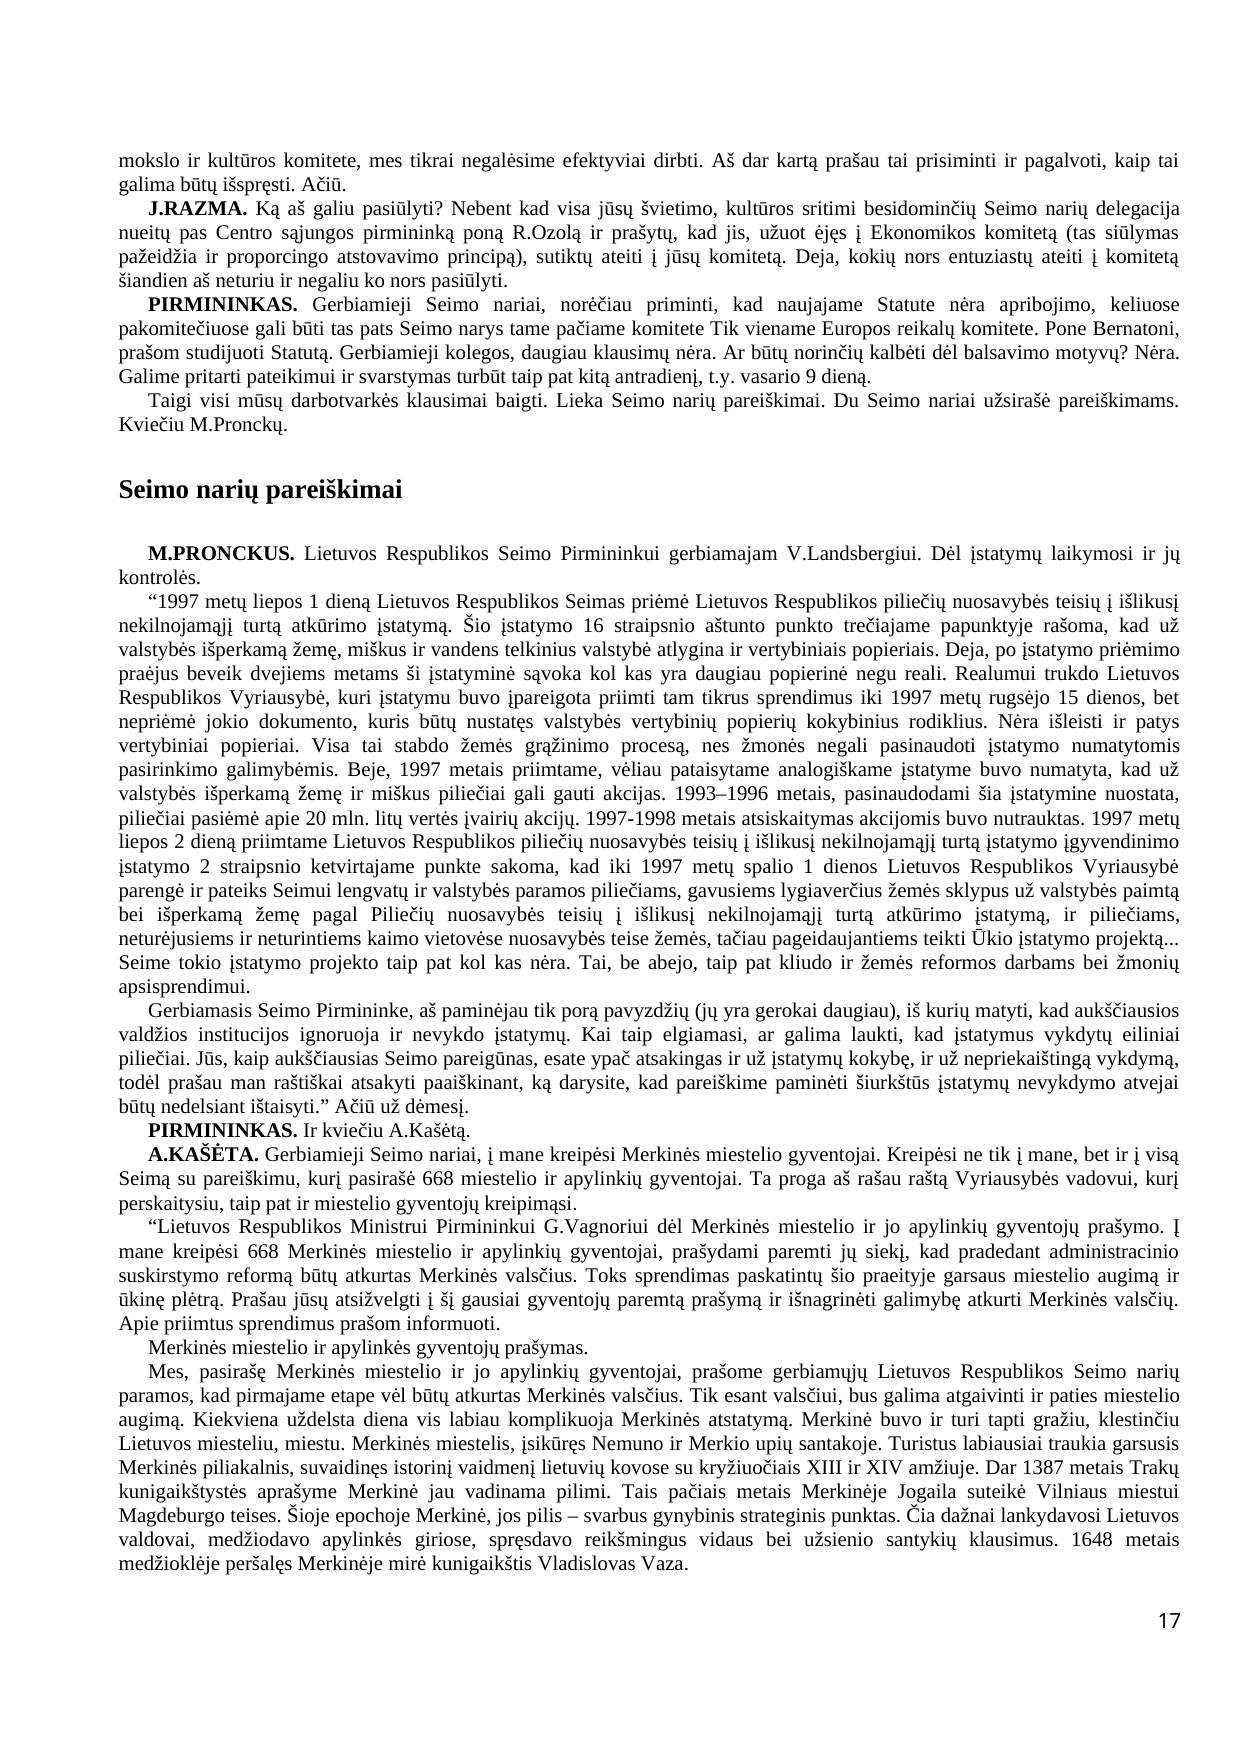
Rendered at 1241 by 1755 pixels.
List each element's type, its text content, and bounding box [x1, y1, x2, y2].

text Gerbiamasis Seimo Pirmininke, aš paminėjau tik porą pavyzdžių (jų yra gerokai daugiau), iš kurių matyti, kad aukščiausios valdžios institucijos ignoruoja ir nevykdo įstatymų. Kai taip elgiamasi, ar galima laukti, kad įstatymus vykdytų eiliniai piliečiai. Jūs, kaip aukščiausias Seimo pareigūnas, esate ypač atsakingas ir už įstatymų kokybę, ir už nepriekaištingą vykdymą, todėl prašau man raštiškai atsakyti paaiškinant, ką darysite, kad pareiškime paminėti šiurkštūs įstatymų nevykdymo atvejai būtų nedelsiant ištaisyti.” Ačiū už dėmesį. [118, 998, 1181, 1118]
text J.RAZMA. Ką aš galiu pasiūlyti? Nebent kad visa jūsų švietimo, kultūros sritimi besidominčių Seimo narių delegacija nueitų pas Centro sąjungos pirmininką poną R.Ozolą ir prašytų, kad jis, užuot ėjęs į Ekonomikos komitetą (tas siūlymas pažeidžia ir proporcingo atstovavimo principą), sutiktų ateiti į jūsų komitetą. Deja, kokių nors entuziastų ateiti į komitetą šiandien aš neturiu ir negaliu ko nors pasiūlyti. [118, 196, 1181, 292]
text PIRMININKAS. Gerbiamieji Seimo nariai, norėčiau priminti, kad naujajame Statute nėra apribojimo, keliuose pakomitečiuose gali būti tas pats Seimo narys tame pačiame komitete Tik viename Europos reikalų komitete. Pone Bernatoni, prašom studijuoti Statutą. Gerbiamieji kolegos, daugiau klausimų nėra. Ar būtų norinčių kalbėti dėl balsavimo motyvų? Nėra. Galime pritarti pateikimui ir svarstymas turbūt taip pat kitą antradienį, t.y. vasario 9 dieną. [118, 292, 1181, 388]
text A.KAŠĖTA. Gerbiamieji Seimo nariai, į mane kreipėsi Merkinės miestelio gyventojai. Kreipėsi ne tik į mane, bet ir į visą Seimą su pareiškimu, kurį pasirašė 668 miestelio ir apylinkių gyventojai. Ta proga aš rašau raštą Vyriausybės vadovui, kurį perskaitysiu, taip pat ir miestelio gyventojų kreipimąsi. [118, 1142, 1181, 1214]
text PIRMININKAS. Ir kviečiu A.Kašėtą. [118, 1118, 1181, 1142]
text Seimo narių pareiškimai [118, 473, 1181, 504]
text Taigi visi mūsų darbotvarkės klausimai baigti. Lieka Seimo narių pareiškimai. Du Seimo nariai užsirašė pareiškimams. Kviečiu M.Pronckų. [118, 388, 1181, 436]
text mokslo ir kultūros komitete, mes tikrai negalėsime efektyviai dirbti. Aš dar kartą prašau tai prisiminti ir pagalvoti, kaip tai galima būtų išspręsti. Ačiū. [118, 148, 1181, 196]
text Merkinės miestelio ir apylinkės gyventojų prašymas. [118, 1335, 1181, 1359]
text M.PRONCKUS. Lietuvos Respublikos Seimo Pirmininkui gerbiamajam V.Landsbergiui. Dėl įstatymų laikymosi ir jų kontrolės. [118, 541, 1181, 589]
text “1997 metų liepos 1 dieną Lietuvos Respublikos Seimas priėmė Lietuvos Respublikos piliečių nuosavybės teisių į išlikusį nekilnojamąjį turtą atkūrimo įstatymą. Šio įstatymo 16 straipsnio aštunto punkto trečiajame papunktyje rašoma, kad už valstybės išperkamą žemę, miškus ir vandens telkinius valstybė atlygina ir vertybiniais popieriais. Deja, po įstatymo priėmimo praėjus beveik dvejiems metams ši įstatyminė sąvoka kol kas yra daugiau popierinė negu reali. Realumui trukdo Lietuvos Respublikos Vyriausybė, kuri įstatymu buvo įpareigota priimti tam tikrus sprendimus iki 1997 metų rugsėjo 15 dienos, bet nepriėmė jokio dokumento, kuris būtų nustatęs valstybės vertybinių popierių kokybinius rodiklius. Nėra išleisti ir patys vertybiniai popieriai. Visa tai stabdo žemės grąžinimo procesą, nes žmonės negali pasinaudoti įstatymo numatytomis pasirinkimo galimybėmis. Beje, 1997 metais priimtame, vėliau pataisytame analogiškame įstatyme buvo numatyta, kad už valstybės išperkamą žemę ir miškus piliečiai gali gauti akcijas. 1993–1996 metais, pasinaudodami šia įstatymine nuostata, piliečiai pasiėmė apie 20 mln. litų vertės įvairių akcijų. 1997-1998 metais atsiskaitymas akcijomis buvo nutrauktas. 1997 metų liepos 2 dieną priimtame Lietuvos Respublikos piliečių nuosavybės teisių į išlikusį nekilnojamąjį turtą įstatymo įgyvendinimo įstatymo 2 straipsnio ketvirtajame punkte sakoma, kad iki 1997 metų spalio 1 dienos Lietuvos Respublikos Vyriausybė parengė ir pateiks Seimui lengvatų ir valstybės paramos piliečiams, gavusiems lygiaverčius žemės sklypus už valstybės paimtą bei išperkamą žemę pagal Piliečių nuosavybės teisių į išlikusį nekilnojamąjį turtą atkūrimo įstatymą, ir piliečiams, neturėjusiems ir neturintiems kaimo vietovėse nuosavybės teise žemės, tačiau pageidaujantiems teikti Ūkio įstatymo projektą... Seime tokio įstatymo projekto taip pat kol kas nėra. Tai, be abejo, taip pat kliudo ir žemės reformos darbams bei žmonių apsisprendimui. [118, 589, 1181, 998]
text Mes, pasirašę Merkinės miestelio ir jo apylinkių gyventojai, prašome gerbiamųjų Lietuvos Respublikos Seimo narių paramos, kad pirmajame etape vėl būtų atkurtas Merkinės valsčius. Tik esant valsčiui, bus galima atgaivinti ir paties miestelio augimą. Kiekviena uždelsta diena vis labiau komplikuoja Merkinės atstatymą. Merkinė buvo ir turi tapti gražiu, klestinčiu Lietuvos miesteliu, miestu. Merkinės miestelis, įsikūręs Nemuno ir Merkio upių santakoje. Turistus labiausiai traukia garsusis Merkinės piliakalnis, suvaidinęs istorinį vaidmenį lietuvių kovose su kryžiuočiais XIII ir XIV amžiuje. Dar 1387 metais Trakų kunigaikštystės aprašyme Merkinė jau vadinama pilimi. Tais pačiais metais Merkinėje Jogaila suteikė Vilniaus miestui Magdeburgo teises. Šioje epochoje Merkinė, jos pilis – svarbus gynybinis strateginis punktas. Čia dažnai lankydavosi Lietuvos valdovai, medžiodavo apylinkės giriose, spręsdavo reikšmingus vidaus bei užsienio santykių klausimus. 1648 metais medžioklėje peršalęs Merkinėje mirė kunigaikštis Vladislovas Vaza. [118, 1359, 1181, 1575]
text “Lietuvos Respublikos Ministrui Pirmininkui G.Vagnoriui dėl Merkinės miestelio ir jo apylinkių gyventojų prašymo. Į mane kreipėsi 668 Merkinės miestelio ir apylinkių gyventojai, prašydami paremti jų siekį, kad pradedant administracinio suskirstymo reformą būtų atkurtas Merkinės valsčius. Toks sprendimas paskatintų šio praeityje garsaus miestelio augimą ir ūkinę plėtrą. Prašau jūsų atsižvelgti į šį gausiai gyventojų paremtą prašymą ir išnagrinėti galimybę atkurti Merkinės valsčių. Apie priimtus sprendimus prašom informuoti. [118, 1214, 1181, 1335]
